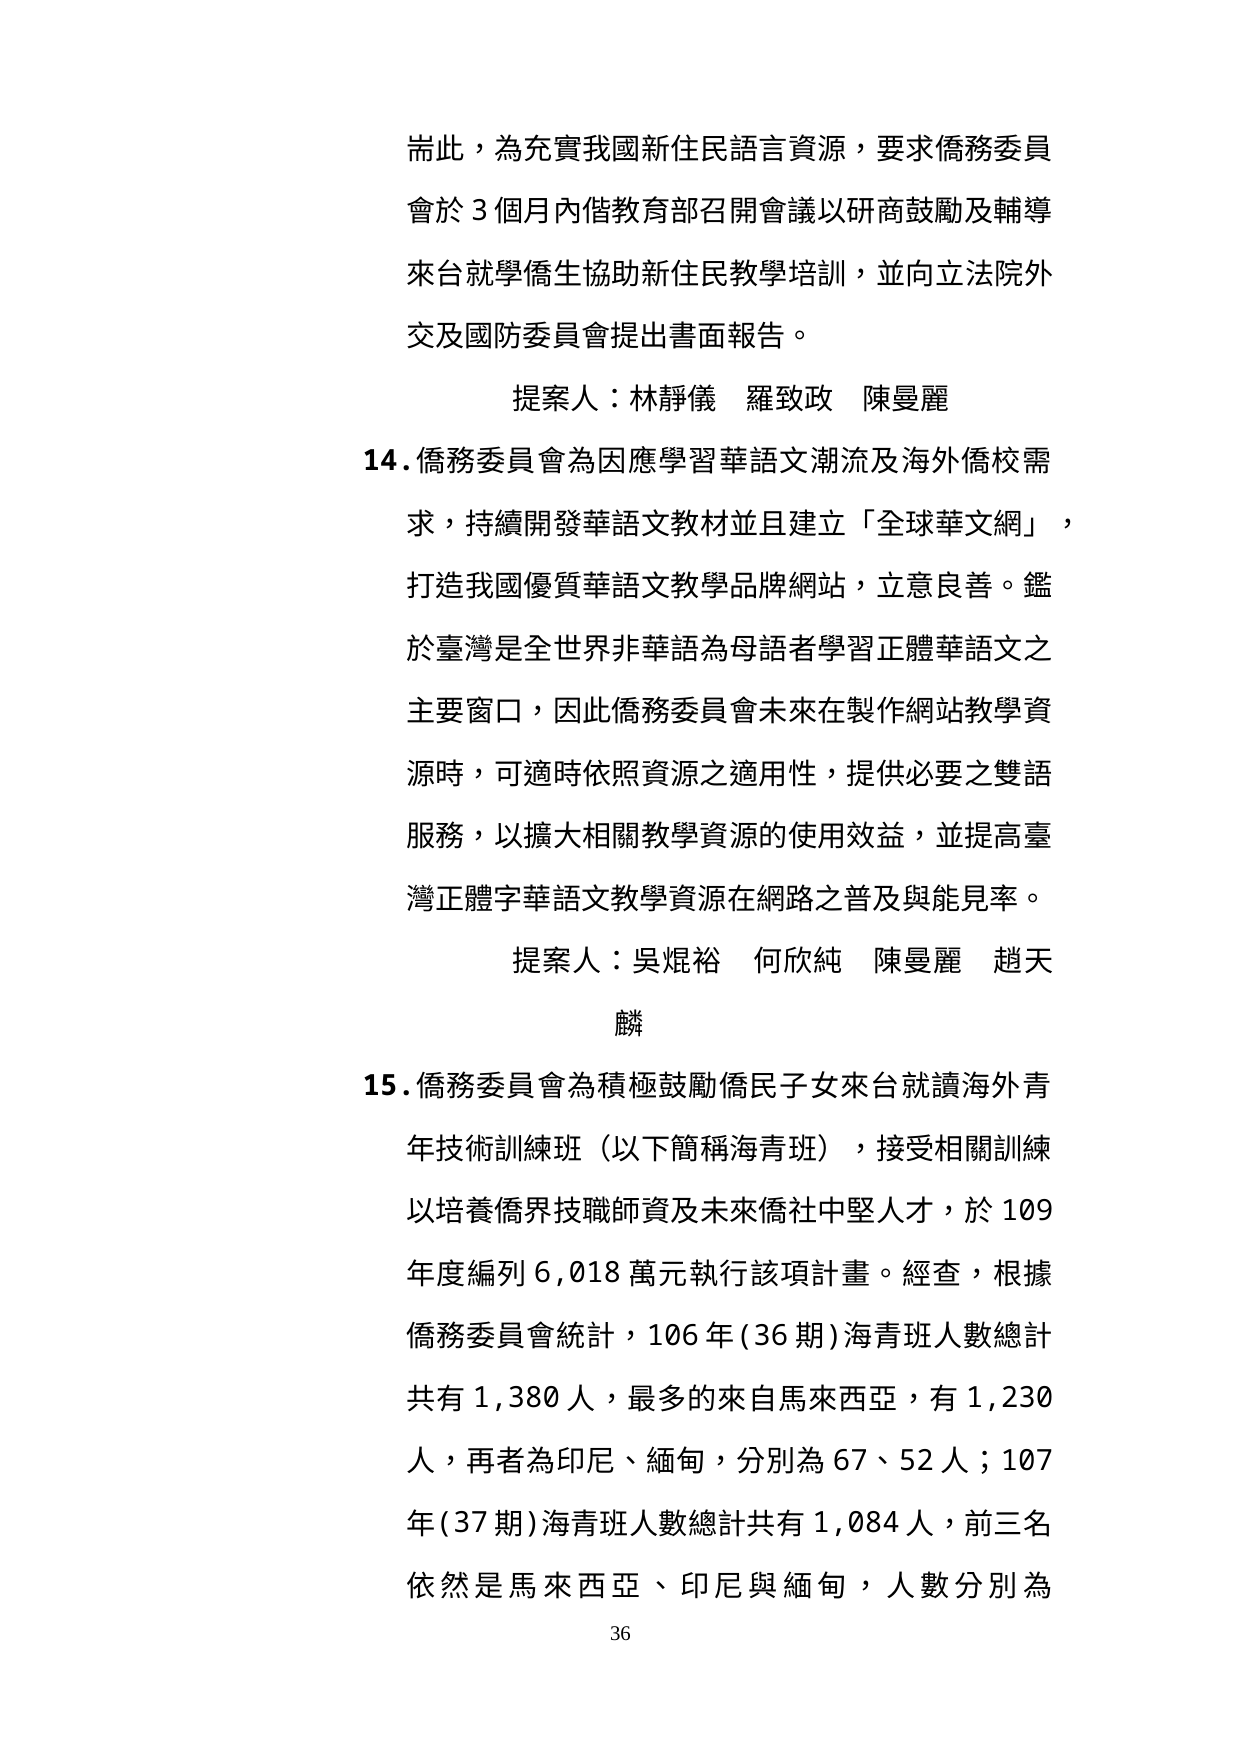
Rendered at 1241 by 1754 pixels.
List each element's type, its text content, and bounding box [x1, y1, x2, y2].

text 15.僑務委員會為積極鼓勵僑民子女來台就讀海外青年技術訓練班（以下簡稱海青班），接受相關訓練以培養僑界技職師資及未來僑社中堅人才，於109年度編列6,018萬元執行該項計畫。經查，根據僑務委員會統計，106年(36期)海青班人數總計共有1,380人，最多的來自馬來西亞，有1,230人，再者為印尼、緬甸，分別為67、52人；107年(37期)海青班人數總計共有1,084人，前三名依然是馬來西亞、印尼與緬甸，人數分別為 [362, 1042, 1053, 1605]
text 13.查僑務委員會為推動攬才、育才、留才、用才，培育優秀海外人才，執行相關計畫以招募全球之僑生來台求學與就職，諸多計畫皆以新南向重點對象國家為招募來源。另查107學年度新住民語文課程將列語文領域課程之一，提供新住民子女具備另一語文能力，幫助新住民子女在國際社會具競爭力，而教育部稱為因應新課綱之推行，在正式師資不足下，新住民語文教學支援人員為主要之師資來源。而查「教育部國民及學前教育署補助直轄市及縣(市)政府辦理新住民語文教學支援人員培訓實施計畫」教學支援人員班之培訓對象為:年滿20歲且符合下列條件之一者，一、有志於從事東南亞語文教學之新住民及其子女；二、符合就業服務法規定之外籍學生；三、有志於從事東南亞語文教學之東南亞語系（所）學生；四、擁有教師證及國內外官方語言（新住民語文）認證之證書。惟培訓對象中卻無僑生，僑生於僑居國所習得語言技能且能精熟運用者，應可加入國中小新住民語言教學之人力。耑此，為充實我國新住民語言資源，要求僑務委員會於3個月內偕教育部召開會議以研商鼓勵及輔導來台就學僑生協助新住民教學培訓，並向立法院外交及國防委員會提出書面報告。 [362, 105, 1053, 355]
text 提案人：吳焜裕 何欣純 陳曼麗 趙天麟 [512, 917, 1053, 1042]
text 提案人：林靜儀 羅致政 陳曼麗 [512, 355, 1053, 417]
text 14.僑務委員會為因應學習華語文潮流及海外僑校需求，持續開發華語文教材並且建立「全球華文網」，打造我國優質華語文教學品牌網站，立意良善。鑑於臺灣是全世界非華語為母語者學習正體華語文之主要窗口，因此僑務委員會未來在製作網站教學資源時，可適時依照資源之適用性，提供必要之雙語服務，以擴大相關教學資源的使用效益，並提高臺灣正體字華語文教學資源在網路之普及與能見率。 [362, 417, 1053, 917]
